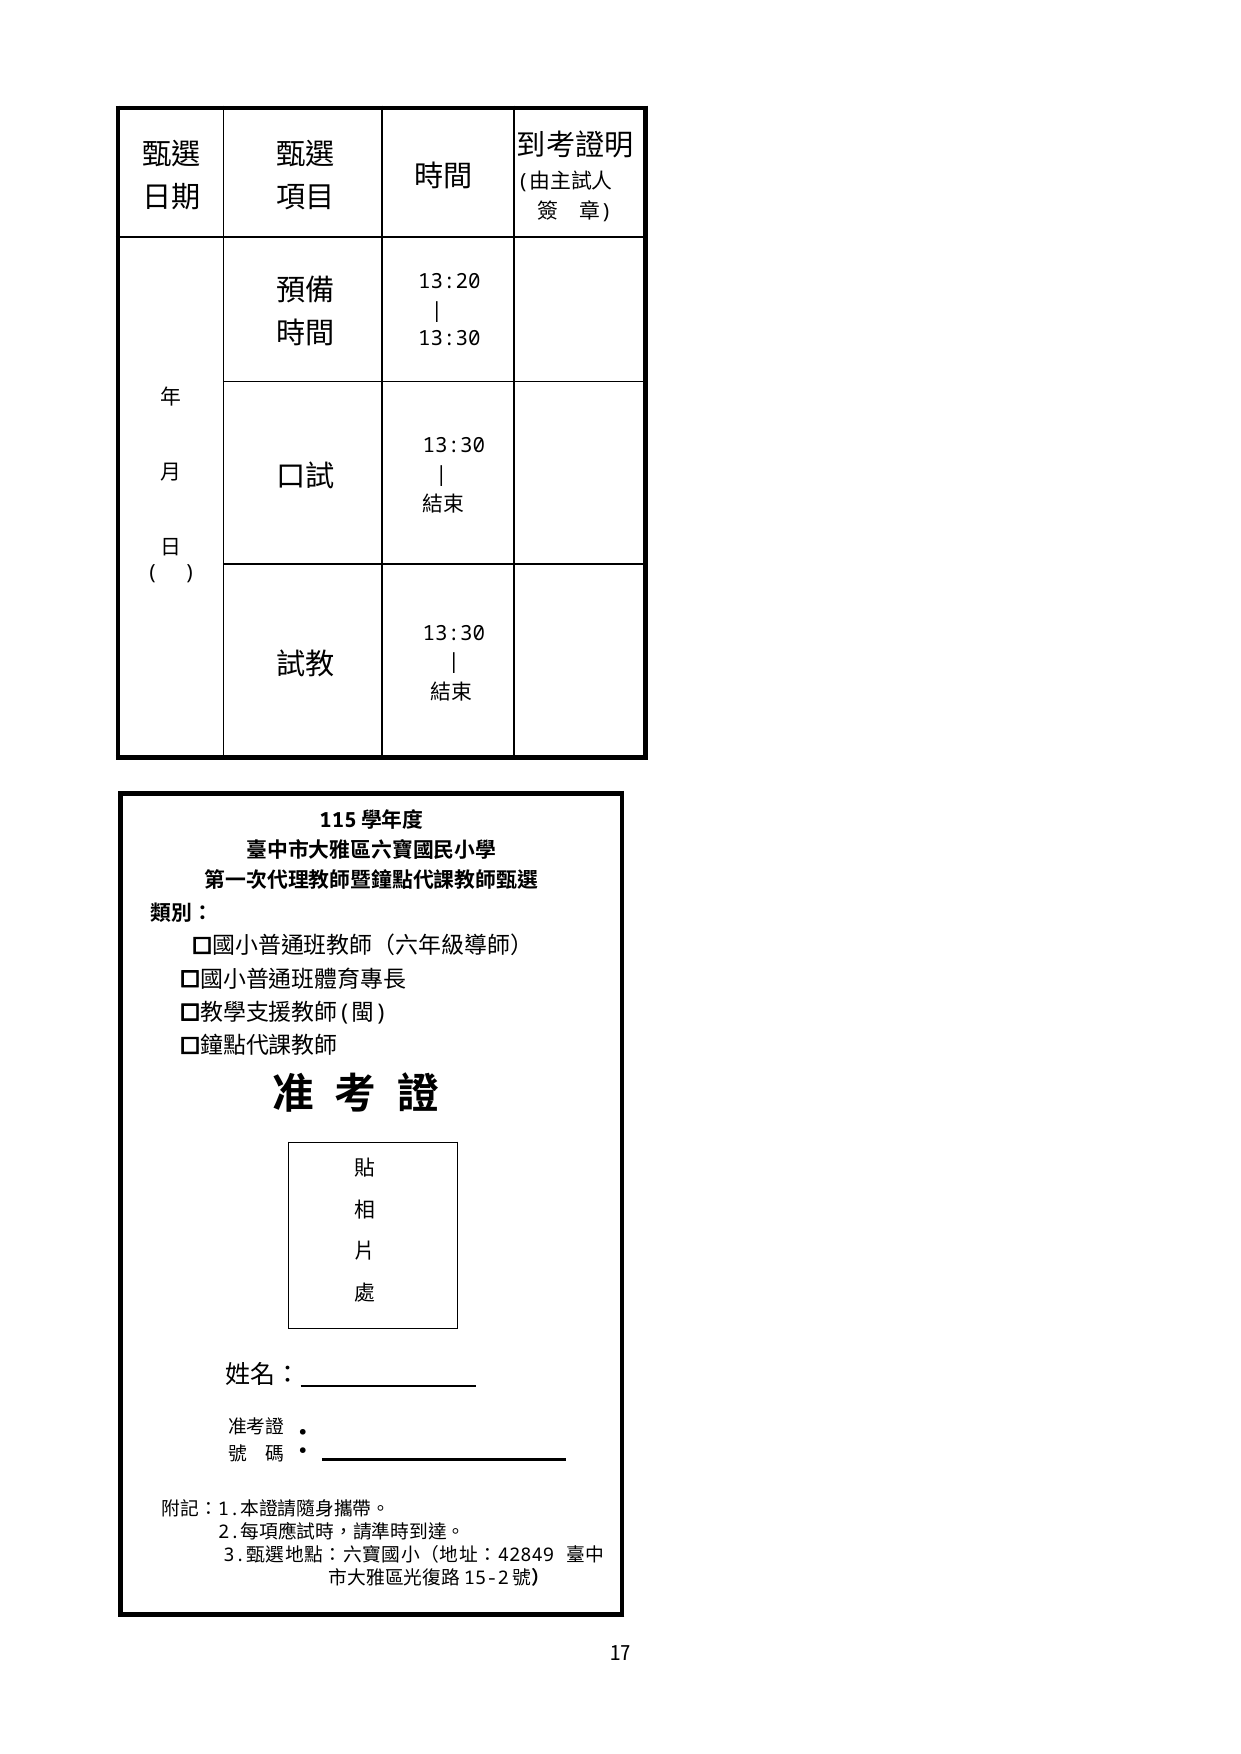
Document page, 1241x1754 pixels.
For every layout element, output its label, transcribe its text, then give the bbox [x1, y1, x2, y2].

text 國小普通班體育專長 [138, 960, 604, 994]
table_header 貼 相 片 處 [289, 1143, 457, 1327]
table_cell 預備 時間 [224, 238, 381, 381]
text 類別： [150, 894, 604, 927]
table_cell [515, 238, 643, 381]
text 2.每項應試時，請準時到達。 [138, 1520, 604, 1543]
table_cell 13:20 | 13:30 [383, 238, 513, 381]
text 臺中市大雅區六寶國民小學 [138, 833, 604, 863]
table_cell 口試 [224, 382, 381, 563]
table_cell [515, 382, 643, 563]
text 3.甄選地點：六寶國小（地址：42849 臺中市大雅區光復路15-2號） [188, 1543, 604, 1589]
table_cell [515, 565, 643, 755]
table_header 時間 [383, 110, 513, 236]
text 115學年度 [138, 803, 604, 833]
text 附記：1.本證請隨身攜帶。 [161, 1497, 604, 1520]
text 准考證號碼： [138, 1425, 604, 1463]
table_header 甄選 日期 [120, 110, 223, 236]
table_cell 13:30 | 結束 [383, 382, 513, 563]
table_header 到考證明 (由主試人 簽 章) [515, 110, 643, 236]
table_cell 年 月 日 ( ) [120, 238, 223, 755]
table_cell 試教 [224, 565, 381, 755]
table_header 甄選 項目 [224, 110, 381, 236]
text 准 考 證 [138, 1060, 604, 1121]
text 國小普通班教師（六年級導師） [150, 927, 604, 960]
text 鐘點代課教師 [138, 1027, 604, 1060]
text 教學支援教師(閩) [138, 994, 604, 1027]
text 姓名： [138, 1353, 604, 1391]
text 第一次代理教師暨鐘點代課教師甄選 [138, 863, 604, 894]
table_cell 13:30 | 結束 [383, 565, 513, 755]
